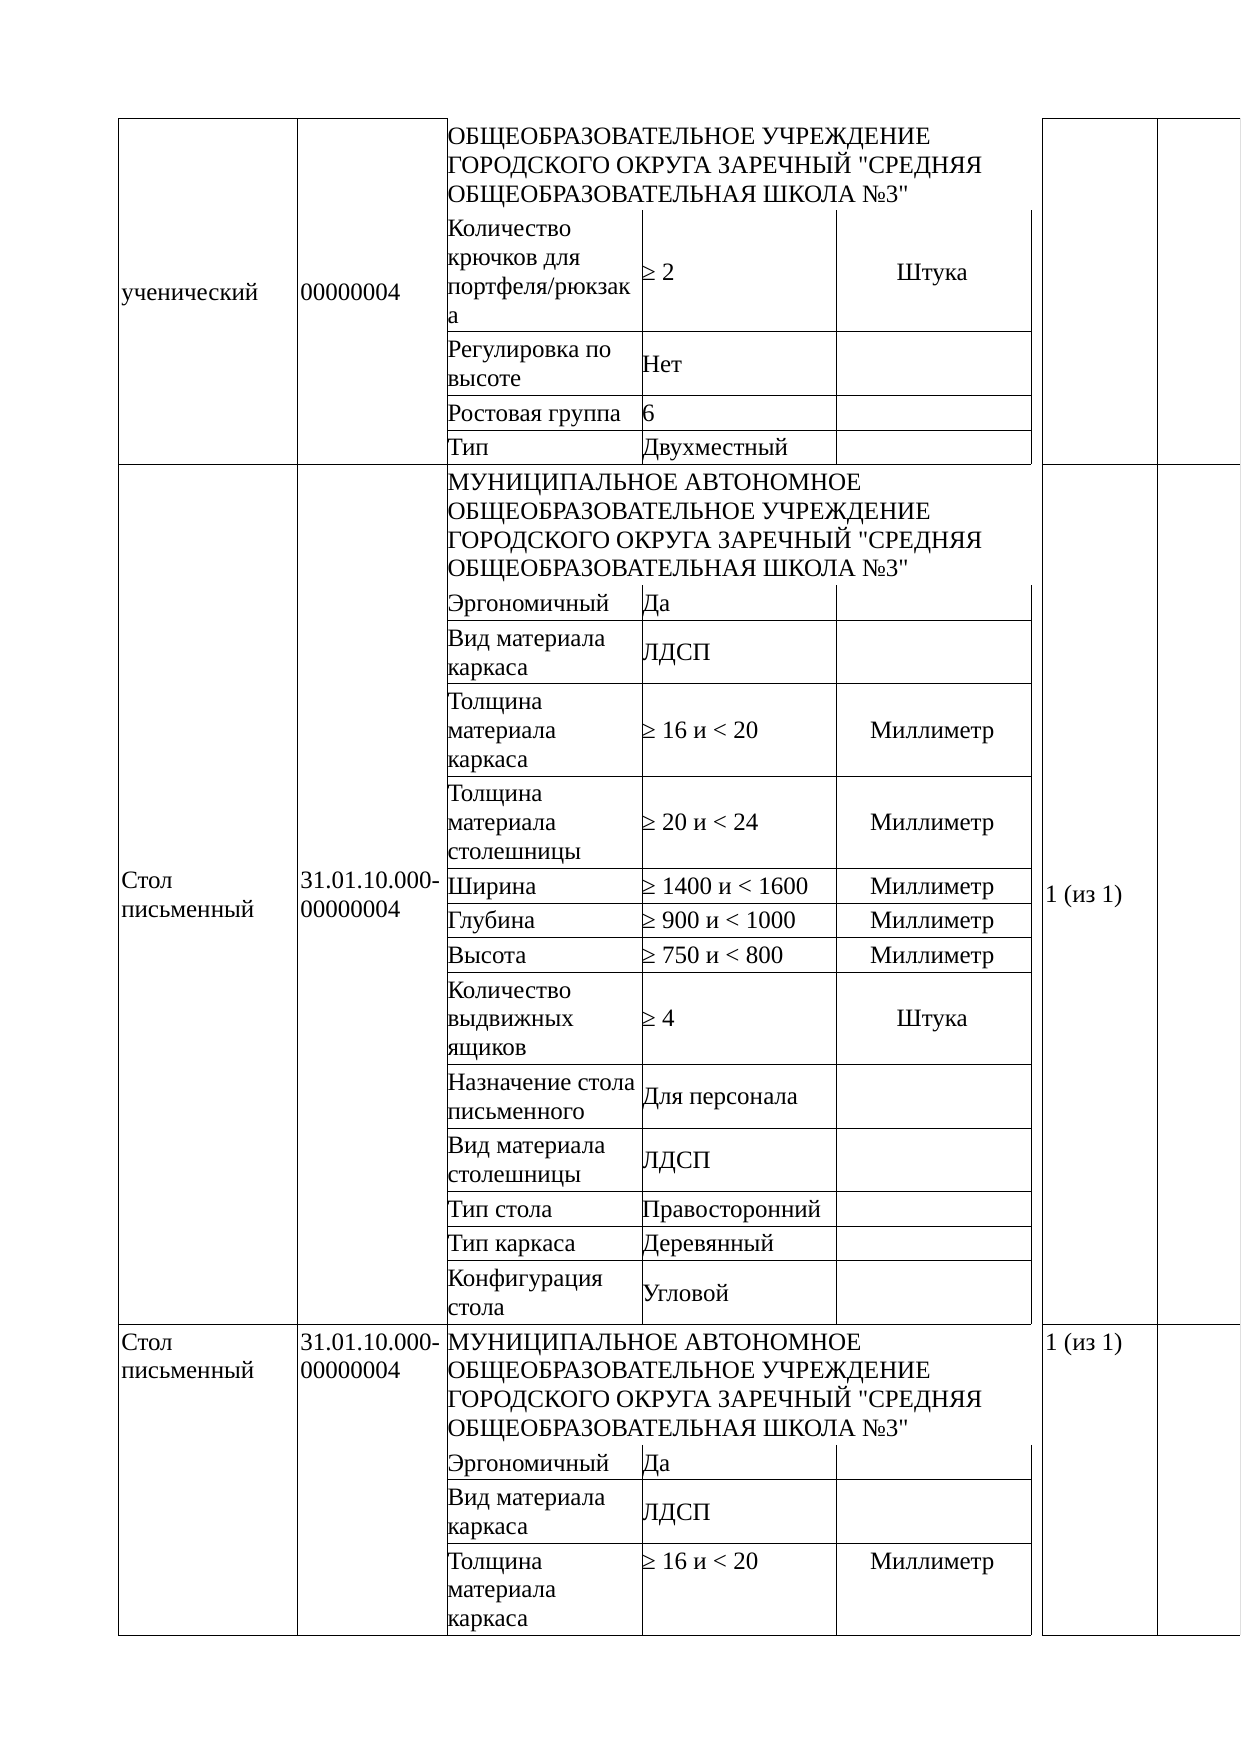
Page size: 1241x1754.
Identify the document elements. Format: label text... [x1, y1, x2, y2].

table_cell [1032, 620, 1042, 683]
table_cell Тип [448, 431, 642, 464]
table_cell ЛДСП [643, 1480, 836, 1543]
table_cell [1043, 465, 1157, 1324]
table_cell [1032, 395, 1042, 429]
table_cell ≥ 900 и < 1000 [643, 904, 836, 937]
table_cell ≥ 2 [643, 210, 836, 331]
table_cell [1032, 430, 1042, 464]
table_cell ученический [119, 119, 297, 464]
table_cell Регулировка по высоте [448, 332, 642, 395]
table_cell 31.01.10.000-00000004 [298, 465, 447, 1324]
table_cell Вид материала каркаса [448, 1480, 642, 1543]
table_header МУНИЦИПАЛЬНОЕ АВТОНОМНОЕ ОБЩЕОБРАЗОВАТЕЛЬНОЕ УЧРЕЖДЕНИЕ ГОРОДСКОГО ОКРУГА ЗАРЕЧНЫЙ "СРЕДНЯЯ ОБЩЕОБРАЗОВАТЕЛЬНАЯ ШКОЛА №3" [448, 467, 1042, 582]
table_cell [837, 1227, 1031, 1260]
table_cell [1032, 868, 1042, 902]
table_cell [837, 585, 1031, 620]
table_cell Штука [837, 210, 1031, 331]
table_cell [1158, 465, 1240, 1324]
table_cell Эргономичный [448, 585, 642, 620]
table_cell [1032, 1543, 1042, 1635]
table_cell [1032, 1226, 1042, 1260]
table_cell [1032, 937, 1042, 972]
table_cell Двухместный [643, 431, 836, 464]
table_cell ≥ 750 и < 800 [643, 938, 836, 972]
table_cell [1032, 972, 1042, 1064]
table_cell [837, 1065, 1031, 1127]
table_cell [837, 1445, 1031, 1479]
table_cell Количество крючков для портфеля/рюкзака [448, 210, 642, 331]
table_cell Деревянный [643, 1227, 836, 1260]
table_cell ЛДСП [643, 621, 836, 683]
table_cell ≥ 16 и < 20 [643, 1544, 836, 1635]
table_cell Вид материала каркаса [448, 621, 642, 683]
table_cell [1032, 1260, 1042, 1324]
table_cell ≥ 4 [643, 973, 836, 1064]
table_cell Штука [837, 973, 1031, 1064]
table_cell [1043, 1325, 1157, 1635]
table_cell Правосторонний [643, 1192, 836, 1226]
table_cell [1032, 1445, 1042, 1479]
table_cell Тип стола [448, 1192, 642, 1226]
table_cell [1032, 585, 1042, 620]
table_cell [1043, 119, 1157, 464]
table_cell ≥ 20 и < 24 [643, 777, 836, 868]
table_cell ≥ 16 и < 20 [643, 684, 836, 776]
table_cell [1032, 210, 1042, 331]
table_cell [1032, 1191, 1042, 1226]
table_cell Тип каркаса [448, 1227, 642, 1260]
table_cell [1032, 903, 1042, 937]
table_cell Ростовая группа [448, 396, 642, 429]
table_cell Для персонала [643, 1065, 836, 1127]
table_cell Миллиметр [837, 1544, 1031, 1635]
table_cell Толщина материала каркаса [448, 1544, 642, 1635]
table_cell 6 [643, 396, 836, 429]
table_cell Толщина материала каркаса [448, 684, 642, 776]
table_cell [837, 1261, 1031, 1324]
table_cell Эргономичный [448, 1445, 642, 1479]
table_cell Миллиметр [837, 904, 1031, 937]
table_cell [837, 396, 1031, 429]
table_cell [1158, 119, 1240, 464]
table_cell Угловой [643, 1261, 836, 1324]
table_cell Толщина материала столешницы [448, 777, 642, 868]
table_cell [837, 1480, 1031, 1543]
table_cell Нет [643, 332, 836, 395]
table_cell Миллиметр [837, 938, 1031, 972]
table_cell ≥ 1400 и < 1600 [643, 869, 836, 902]
table_cell Миллиметр [837, 869, 1031, 902]
table_cell Количество выдвижных ящиков [448, 973, 642, 1064]
table_cell Высота [448, 938, 642, 972]
table_cell Глубина [448, 904, 642, 937]
table_cell Вид материала столешницы [448, 1129, 642, 1191]
table_cell [837, 621, 1031, 683]
table_cell 00000004 [298, 119, 447, 464]
table_cell [1032, 1064, 1042, 1127]
table_cell [837, 1129, 1031, 1191]
table_cell Ширина [448, 869, 642, 902]
table_header 1 (из 1) [1045, 1327, 1139, 1355]
table_cell Миллиметр [837, 777, 1031, 868]
table_cell [837, 332, 1031, 395]
table_cell Да [643, 1445, 836, 1479]
table_cell [1032, 776, 1042, 868]
table_cell [1032, 683, 1042, 776]
table_cell [837, 1192, 1031, 1226]
table_cell Стол письменный [119, 1325, 297, 1635]
table_cell ЛДСП [643, 1129, 836, 1191]
table_cell [837, 431, 1031, 464]
table_cell Да [643, 585, 836, 620]
table_cell [1032, 1479, 1042, 1543]
table_cell Миллиметр [837, 684, 1031, 776]
table_header МУНИЦИПАЛЬНОЕ АВТОНОМНОЕ ОБЩЕОБРАЗОВАТЕЛЬНОЕ УЧРЕЖДЕНИЕ ГОРОДСКОГО ОКРУГА ЗАРЕЧНЫЙ "СРЕДНЯЯ ОБЩЕОБРАЗОВАТЕЛЬНАЯ ШКОЛА №3" [448, 1327, 1042, 1442]
table_header ОБЩЕОБРАЗОВАТЕЛЬНОЕ УЧРЕЖДЕНИЕ ГОРОДСКОГО ОКРУГА ЗАРЕЧНЫЙ "СРЕДНЯЯ ОБЩЕОБРАЗОВАТЕЛЬНАЯ ШКОЛА №3" [448, 121, 1042, 207]
table_cell [1032, 331, 1042, 395]
table_cell [1032, 1128, 1042, 1191]
table_cell [1158, 1325, 1240, 1635]
table_cell 31.01.10.000-00000004 [298, 1325, 447, 1635]
table_cell Конфигурация стола [448, 1261, 642, 1324]
table_cell Назначение стола письменного [448, 1065, 642, 1127]
table_header 1 (из 1) [1045, 880, 1139, 908]
table_cell Стол письменный [119, 465, 297, 1324]
